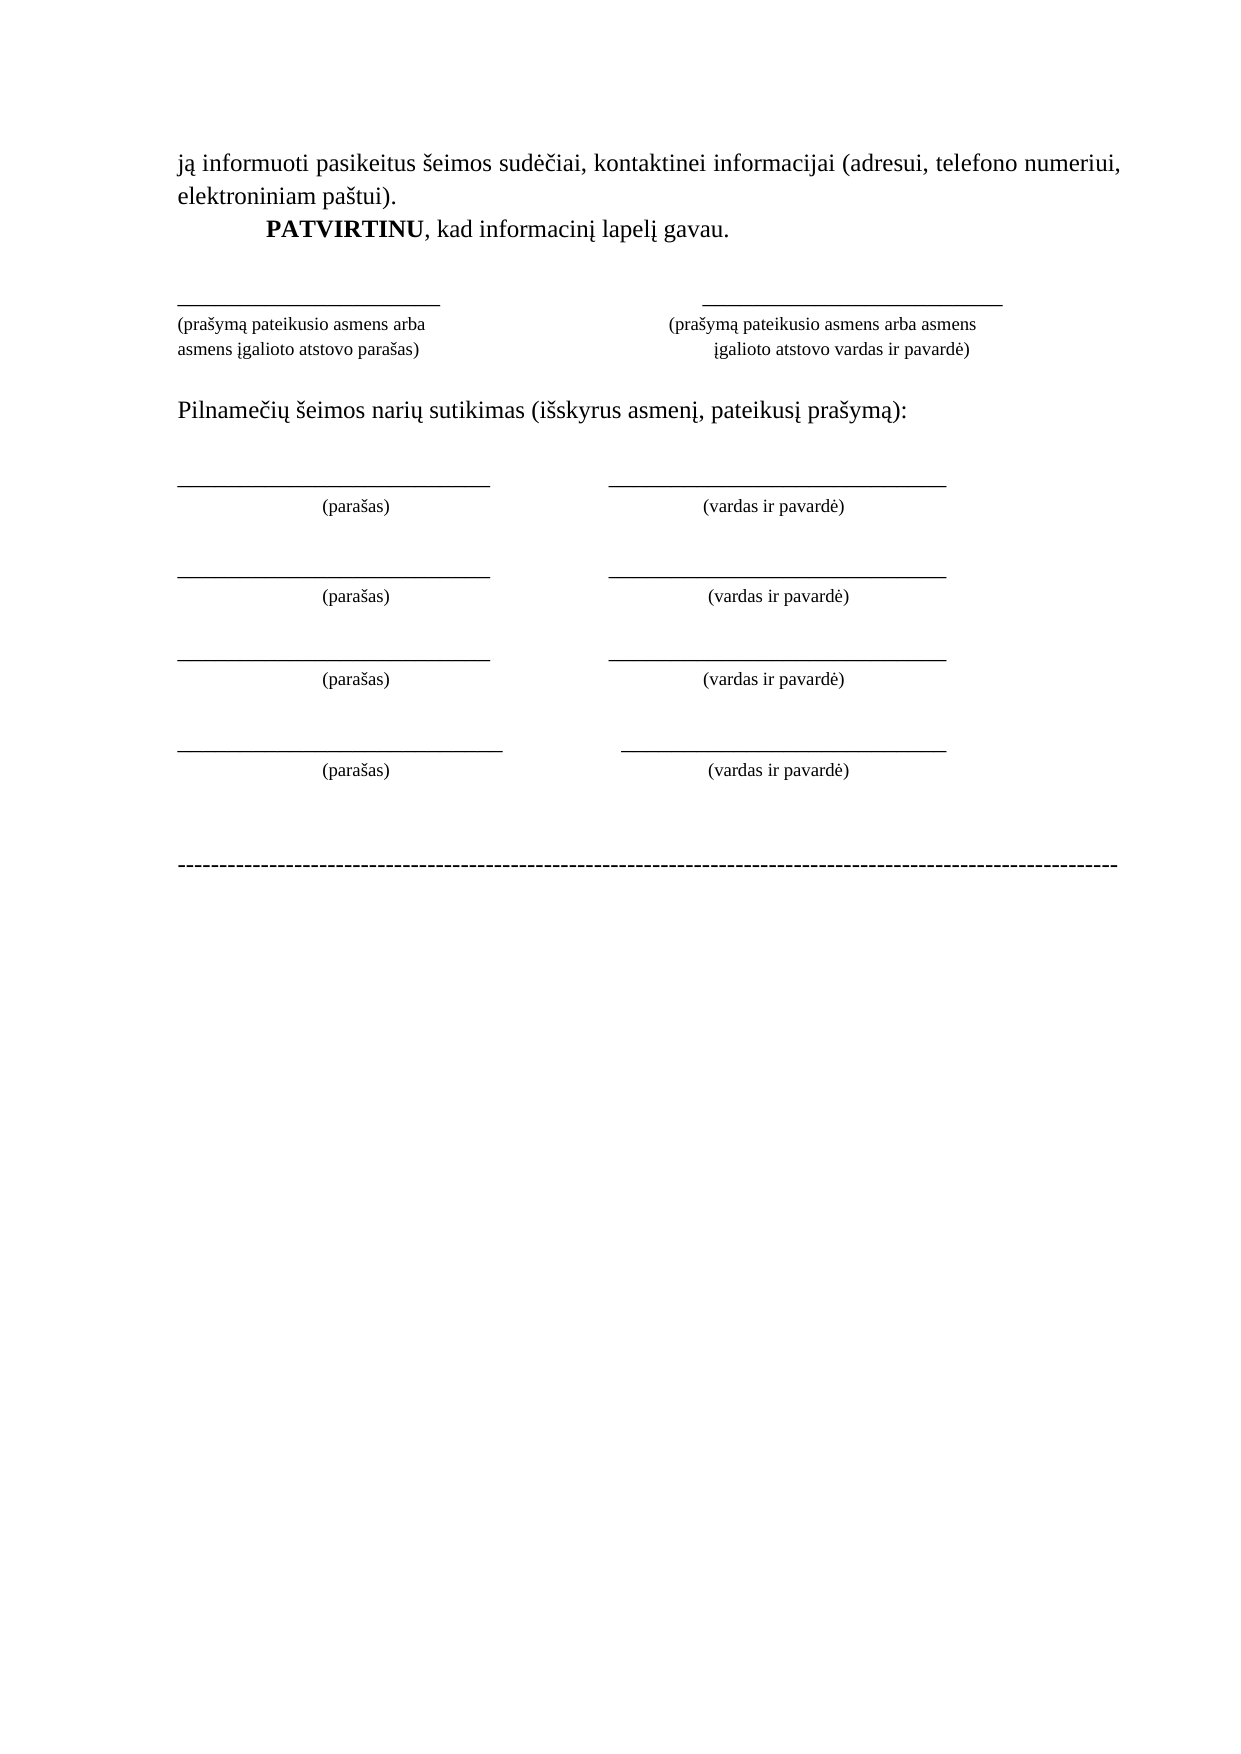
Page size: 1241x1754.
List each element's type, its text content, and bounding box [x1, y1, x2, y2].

text _________________________ ___________________________ [177, 635, 1122, 664]
text (parašas) (vardas ir pavardė) [303, 494, 1122, 516]
text _________________________ ___________________________ [177, 461, 1122, 490]
text ją informuoti pasikeitus šeimos sudėčiai, kontaktinei informacijai (adresui, telefono numeriui, elektroniniam paštui). [177, 148, 1122, 209]
text __________________________ __________________________ [177, 726, 1122, 754]
text Pilnamečių šeimos narių sutikimas (išskyrus asmenį, pateikusį prašymą): [177, 395, 1122, 424]
text (parašas) (vardas ir pavardė) [303, 668, 1122, 689]
text _____________________ ________________________ [177, 280, 1122, 308]
text _________________________ ___________________________ [177, 552, 1122, 581]
text (parašas) (vardas ir pavardė) [303, 585, 1122, 607]
text ----------------------------------------------------------------------------------------------------------------- [177, 849, 1122, 878]
text PATVIRTINU, kad informacinį lapelį gavau. [177, 214, 1122, 242]
text asmens įgalioto atstovo parašas) įgalioto atstovo vardas ir pavardė) [177, 338, 1122, 359]
text (parašas) (vardas ir pavardė) [303, 759, 1122, 780]
text (prašymą pateikusio asmens arba (prašymą pateikusio asmens arba asmens [177, 313, 1122, 334]
